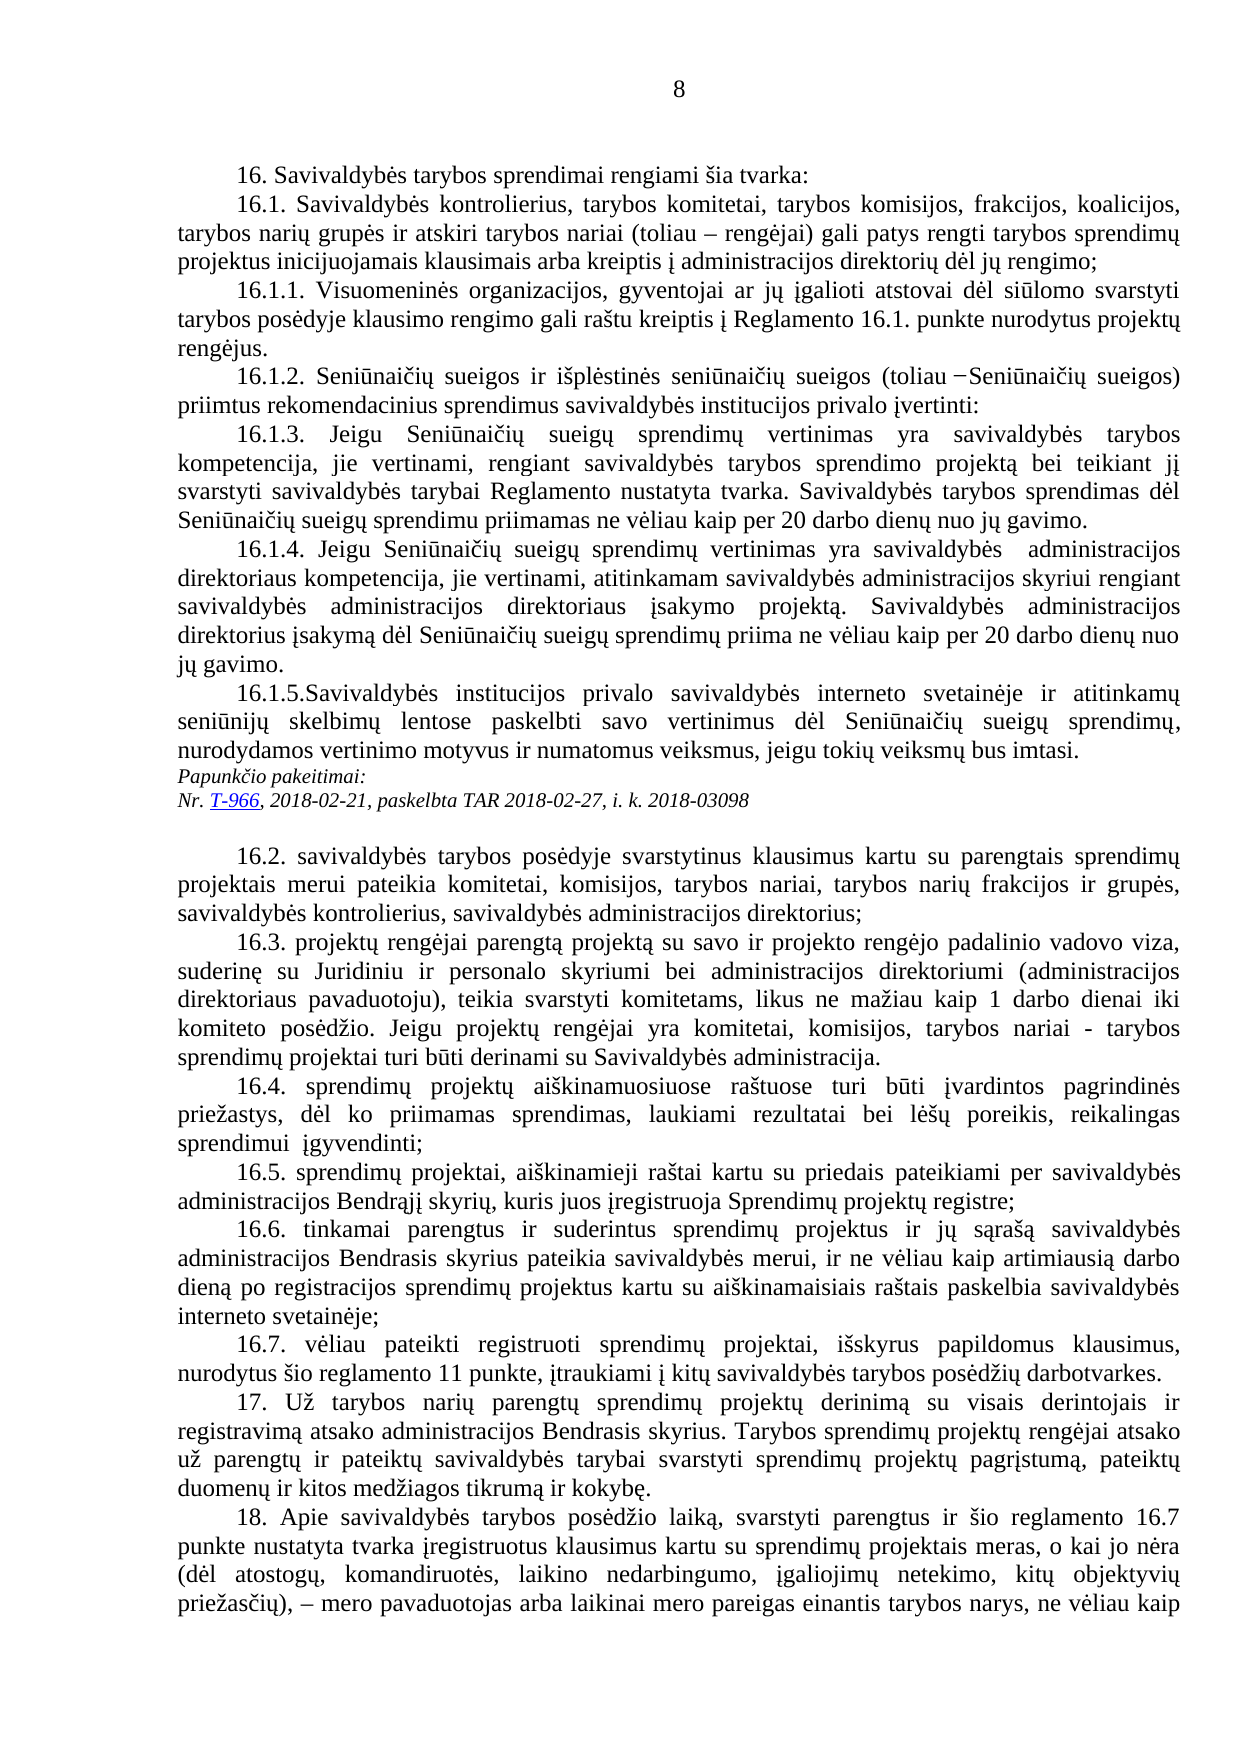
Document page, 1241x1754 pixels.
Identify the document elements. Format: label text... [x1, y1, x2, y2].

text 16.1.2. Seniūnaičių sueigos ir išplėstinės seniūnaičių sueigos (toliau ̶ Seniūnaičių sueigos) priimtus rekomendacinius sprendimus savivaldybės institucijos privalo įvertinti: [177, 361, 1181, 419]
text 16.2. savivaldybės tarybos posėdyje svarstytinus klausimus kartu su parengtais sprendimų projektais merui pateikia komitetai, komisijos, tarybos nariai, tarybos narių frakcijos ir grupės, savivaldybės kontrolierius, savivaldybės administracijos direktorius; [177, 841, 1181, 927]
text 17. Už tarybos narių parengtų sprendimų projektų derinimą su visais derintojais ir registravimą atsako administracijos Bendrasis skyrius. Tarybos sprendimų projektų rengėjai atsako už parengtų ir pateiktų savivaldybės tarybai svarstyti sprendimų projektų pagrįstumą, pateiktų duomenų ir kitos medžiagos tikrumą ir kokybę. [177, 1387, 1181, 1502]
text 16.1. Savivaldybės kontrolierius, tarybos komitetai, tarybos komisijos, frakcijos, koalicijos, tarybos narių grupės ir atskiri tarybos nariai (toliau – rengėjai) gali patys rengti tarybos sprendimų projektus inicijuojamais klausimais arba kreiptis į administracijos direktorių dėl jų rengimo; [177, 189, 1181, 275]
text Papunkčio pakeitimai: [177, 764, 1181, 788]
text 16.7. vėliau pateikti registruoti sprendimų projektai, išskyrus papildomus klausimus, nurodytus šio reglamento 11 punkte, įtraukiami į kitų savivaldybės tarybos posėdžių darbotvarkes. [177, 1329, 1181, 1387]
text 16.3. projektų rengėjai parengtą projektą su savo ir projekto rengėjo padalinio vadovo viza, suderinę su Juridiniu ir personalo skyriumi bei administracijos direktoriumi (administracijos direktoriaus pavaduotoju), teikia svarstyti komitetams, likus ne mažiau kaip 1 darbo dienai iki komiteto posėdžio. Jeigu projektų rengėjai yra komitetai, komisijos, tarybos nariai - tarybos sprendimų projektai turi būti derinami su Savivaldybės administracija. [177, 927, 1181, 1071]
text 16.1.1. Visuomeninės organizacijos, gyventojai ar jų įgalioti atstovai dėl siūlomo svarstyti tarybos posėdyje klausimo rengimo gali raštu kreiptis į Reglamento 16.1. punkte nurodytus projektų rengėjus. [177, 275, 1181, 361]
text 16.6. tinkamai parengtus ir suderintus sprendimų projektus ir jų sąrašą savivaldybės administracijos Bendrasis skyrius pateikia savivaldybės merui, ir ne vėliau kaip artimiausią darbo dieną po registracijos sprendimų projektus kartu su aiškinamaisiais raštais paskelbia savivaldybės interneto svetainėje; [177, 1214, 1181, 1329]
text 18. Apie savivaldybės tarybos posėdžio laiką, svarstyti parengtus ir šio reglamento 16.7 punkte nustatyta tvarka įregistruotus klausimus kartu su sprendimų projektais meras, o kai jo nėra (dėl atostogų, komandiruotės, laikino nedarbingumo, įgaliojimų netekimo, kitų objektyvių priežasčių), – mero pavaduotojas arba laikinai mero pareigas einantis tarybos narys, ne vėliau kaip [177, 1502, 1181, 1617]
text Nr. T-966, 2018-02-21, paskelbta TAR 2018-02-27, i. k. 2018-03098 [177, 788, 1181, 812]
text 16.1.5.Savivaldybės institucijos privalo savivaldybės interneto svetainėje ir atitinkamų seniūnijų skelbimų lentose paskelbti savo vertinimus dėl Seniūnaičių sueigų sprendimų, nurodydamos vertinimo motyvus ir numatomus veiksmus, jeigu tokių veiksmų bus imtasi. [177, 678, 1181, 764]
text 16.1.3. Jeigu Seniūnaičių sueigų sprendimų vertinimas yra savivaldybės tarybos kompetencija, jie vertinami, rengiant savivaldybės tarybos sprendimo projektą bei teikiant jį svarstyti savivaldybės tarybai Reglamento nustatyta tvarka. Savivaldybės tarybos sprendimas dėl Seniūnaičių sueigų sprendimu priimamas ne vėliau kaip per 20 darbo dienų nuo jų gavimo. [177, 419, 1181, 534]
text 16. Savivaldybės tarybos sprendimai rengiami šia tvarka: [177, 160, 1181, 189]
text 16.5. sprendimų projektai, aiškinamieji raštai kartu su priedais pateikiami per savivaldybės administracijos Bendrąjį skyrių, kuris juos įregistruoja Sprendimų projektų registre; [177, 1157, 1181, 1214]
text 16.1.4. Jeigu Seniūnaičių sueigų sprendimų vertinimas yra savivaldybės administracijos direktoriaus kompetencija, jie vertinami, atitinkamam savivaldybės administracijos skyriui rengiant savivaldybės administracijos direktoriaus įsakymo projektą. Savivaldybės administracijos direktorius įsakymą dėl Seniūnaičių sueigų sprendimų priima ne vėliau kaip per 20 darbo dienų nuo jų gavimo. [177, 534, 1181, 678]
text 16.4. sprendimų projektų aiškinamuosiuose raštuose turi būti įvardintos pagrindinės priežastys, dėl ko priimamas sprendimas, laukiami rezultatai bei lėšų poreikis, reikalingas sprendimui įgyvendinti; [177, 1071, 1181, 1157]
